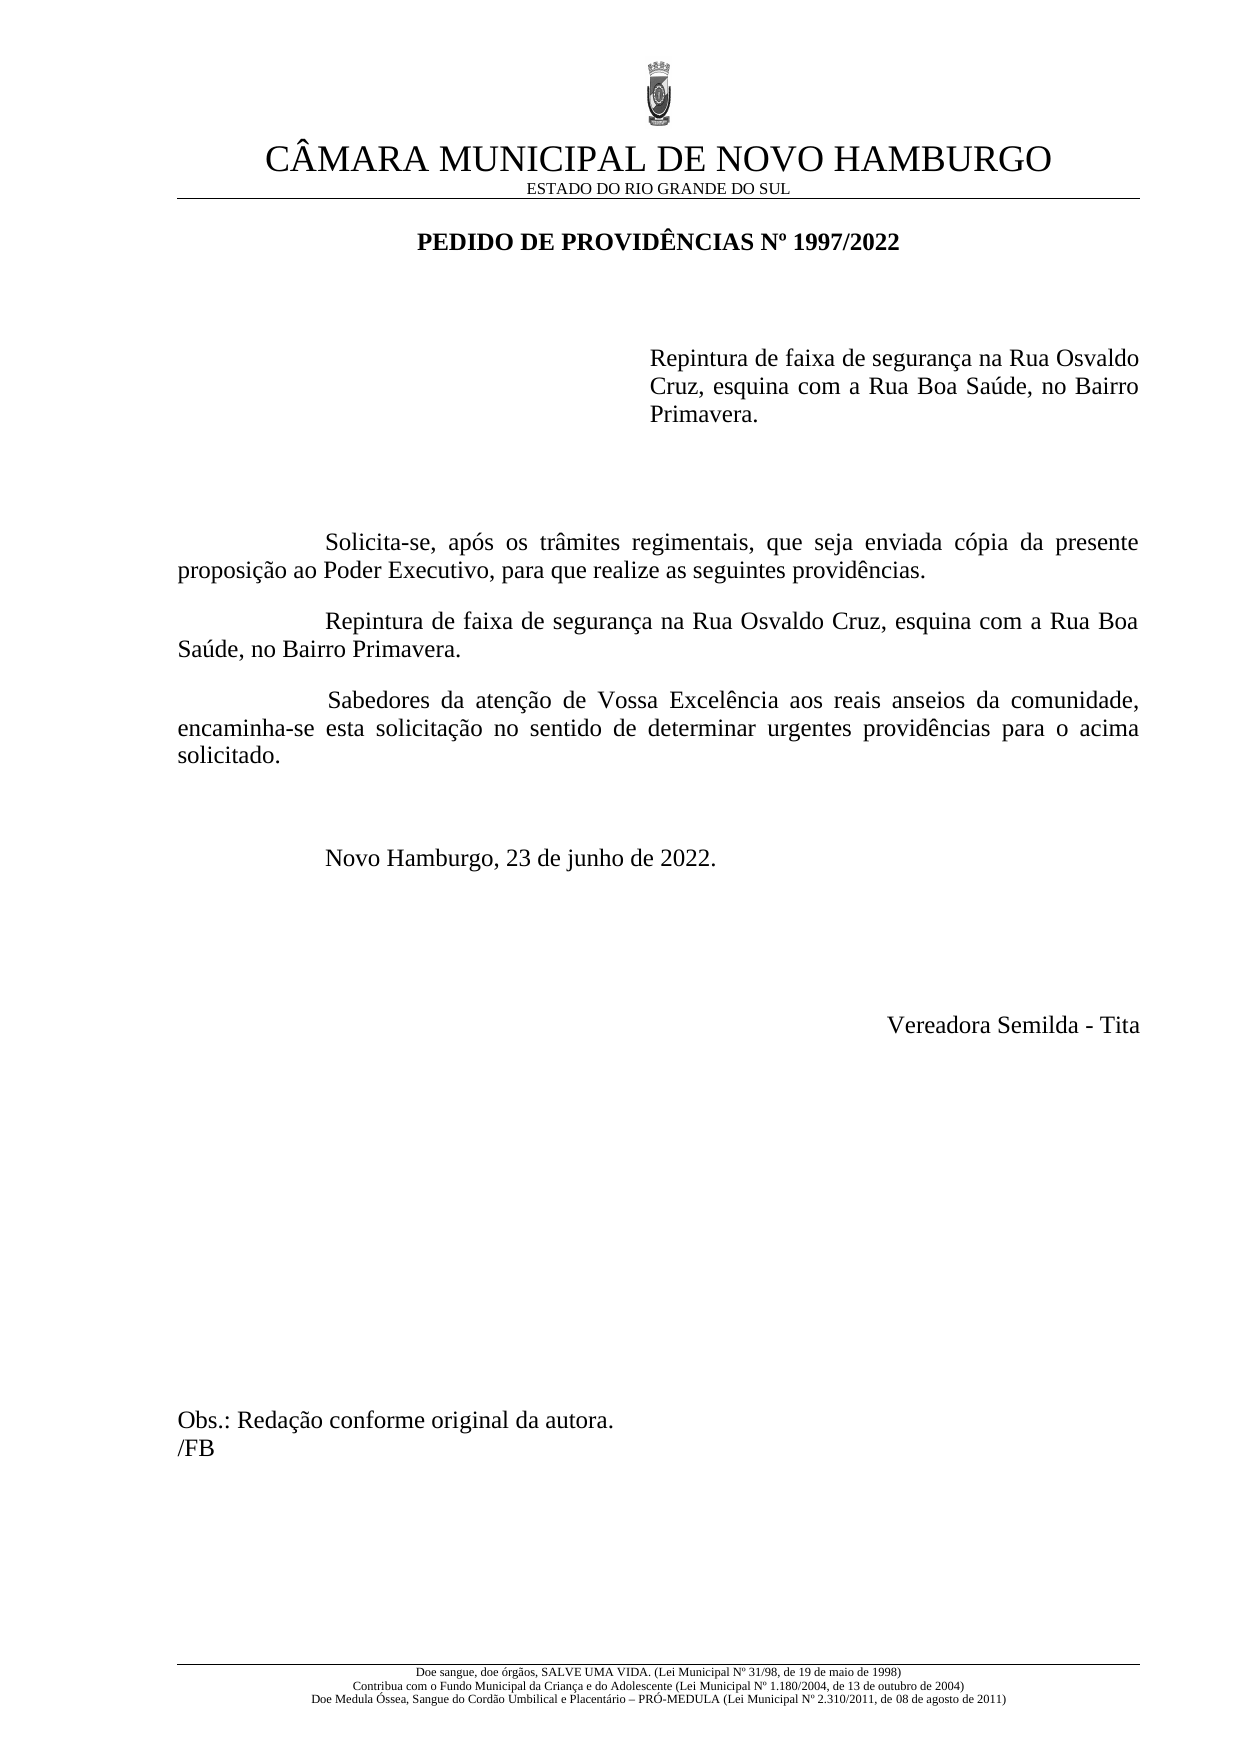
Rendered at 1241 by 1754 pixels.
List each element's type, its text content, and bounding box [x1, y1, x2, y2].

text /FB [177, 1434, 1140, 1461]
text Repintura de faixa de segurança na Rua Osvaldo Cruz, esquina com a Rua Boa Saúde, no Bairro Primavera. [649, 344, 1140, 428]
text Solicita-se, após os trâmites regimentais, que seja enviada cópia da presente proposição ao Poder Executivo, para que realize as seguintes providências. [177, 528, 1140, 583]
text Obs.: Redação conforme original da autora. [177, 1406, 1140, 1434]
text Repintura de faixa de segurança na Rua Osvaldo Cruz, esquina com a Rua Boa Saúde, no Bairro Primavera. [177, 607, 1140, 662]
text PEDIDO DE PROVIDÊNCIAS Nº 1997/2022 [177, 228, 1140, 256]
text Vereadora Semilda - Tita [177, 1011, 1140, 1039]
text Sabedores da atenção de Vossa Excelência aos reais anseios da comunidade, encaminha-se esta solicitação no sentido de determinar urgentes providências para o acima solicitado. [177, 686, 1140, 769]
text Novo Hamburgo, 23 de junho de 2022. [177, 844, 1140, 872]
